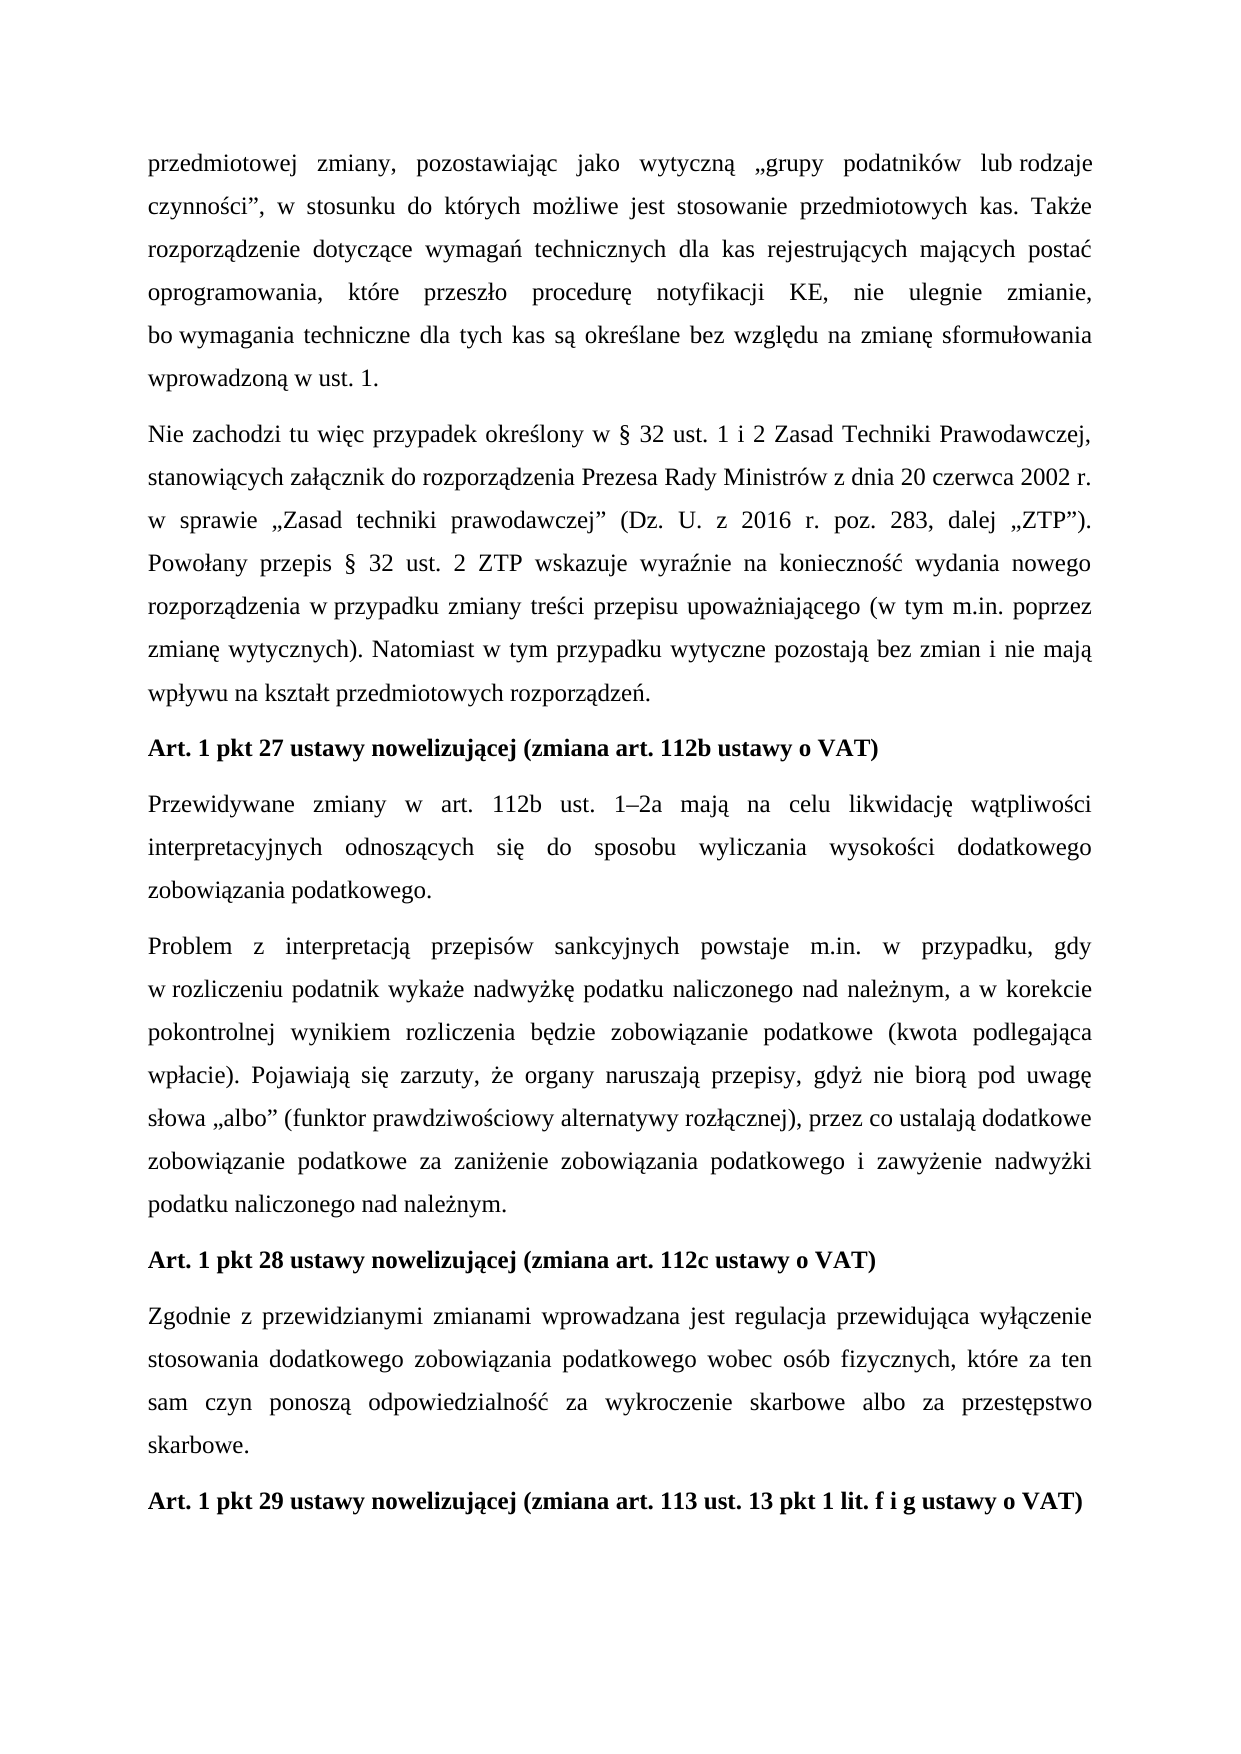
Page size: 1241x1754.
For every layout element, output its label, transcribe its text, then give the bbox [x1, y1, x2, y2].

text Nie zachodzi tu więc przypadek określony w § 32 ust. 1 i 2 Zasad Techniki Prawodawczej, stanowiących załącznik do rozporządzenia Prezesa Rady Ministrów z dnia 20 czerwca 2002 r. w sprawie „Zasad techniki prawodawczej” (Dz. U. z 2016 r. poz. 283, dalej „ZTP”). Powołany przepis § 32 ust. 2 ZTP wskazuje wyraźnie na konieczność wydania nowego rozporządzenia w przypadku zmiany treści przepisu upoważniającego (w tym m.in. poprzez zmianę wytycznych). Natomiast w tym przypadku wytyczne pozostają bez zmian i nie mają wpływu na kształt przedmiotowych rozporządzeń. [148, 419, 1093, 706]
text Art. 1 pkt 27 ustawy nowelizującej (zmiana art. 112b ustawy o VAT) [148, 733, 1093, 762]
text Przewidywane zmiany w art. 112b ust. 1–2a mają na celu likwidację wątpliwości interpretacyjnych odnoszących się do sposobu wyliczania wysokości dodatkowego zobowiązania podatkowego. [148, 789, 1093, 904]
text przedmiotowej zmiany, pozostawiając jako wytyczną „grupy podatników lub rodzaje czynności”, w stosunku do których możliwe jest stosowanie przedmiotowych kas. Także rozporządzenie dotyczące wymagań technicznych dla kas rejestrujących mających postać oprogramowania, które przeszło procedurę notyfikacji KE, nie ulegnie zmianie, bo wymagania techniczne dla tych kas są określane bez względu na zmianę sformułowania wprowadzoną w ust. 1. [148, 148, 1093, 392]
text Art. 1 pkt 29 ustawy nowelizującej (zmiana art. 113 ust. 13 pkt 1 lit. f i g ustawy o VAT) [148, 1486, 1093, 1514]
text Zgodnie z przewidzianymi zmianami wprowadzana jest regulacja przewidująca wyłączenie stosowania dodatkowego zobowiązania podatkowego wobec osób fizycznych, które za ten sam czyn ponoszą odpowiedzialność za wykroczenie skarbowe albo za przestępstwo skarbowe. [148, 1301, 1093, 1459]
text Problem z interpretacją przepisów sankcyjnych powstaje m.in. w przypadku, gdy w rozliczeniu podatnik wykaże nadwyżkę podatku naliczonego nad należnym, a w korekcie pokontrolnej wynikiem rozliczenia będzie zobowiązanie podatkowe (kwota podlegająca wpłacie). Pojawiają się zarzuty, że organy naruszają przepisy, gdyż nie biorą pod uwagę słowa „albo” (funktor prawdziwościowy alternatywy rozłącznej), przez co ustalają dodatkowe zobowiązanie podatkowe za zaniżenie zobowiązania podatkowego i zawyżenie nadwyżki podatku naliczonego nad należnym. [148, 931, 1093, 1218]
text Art. 1 pkt 28 ustawy nowelizującej (zmiana art. 112c ustawy o VAT) [148, 1245, 1093, 1274]
